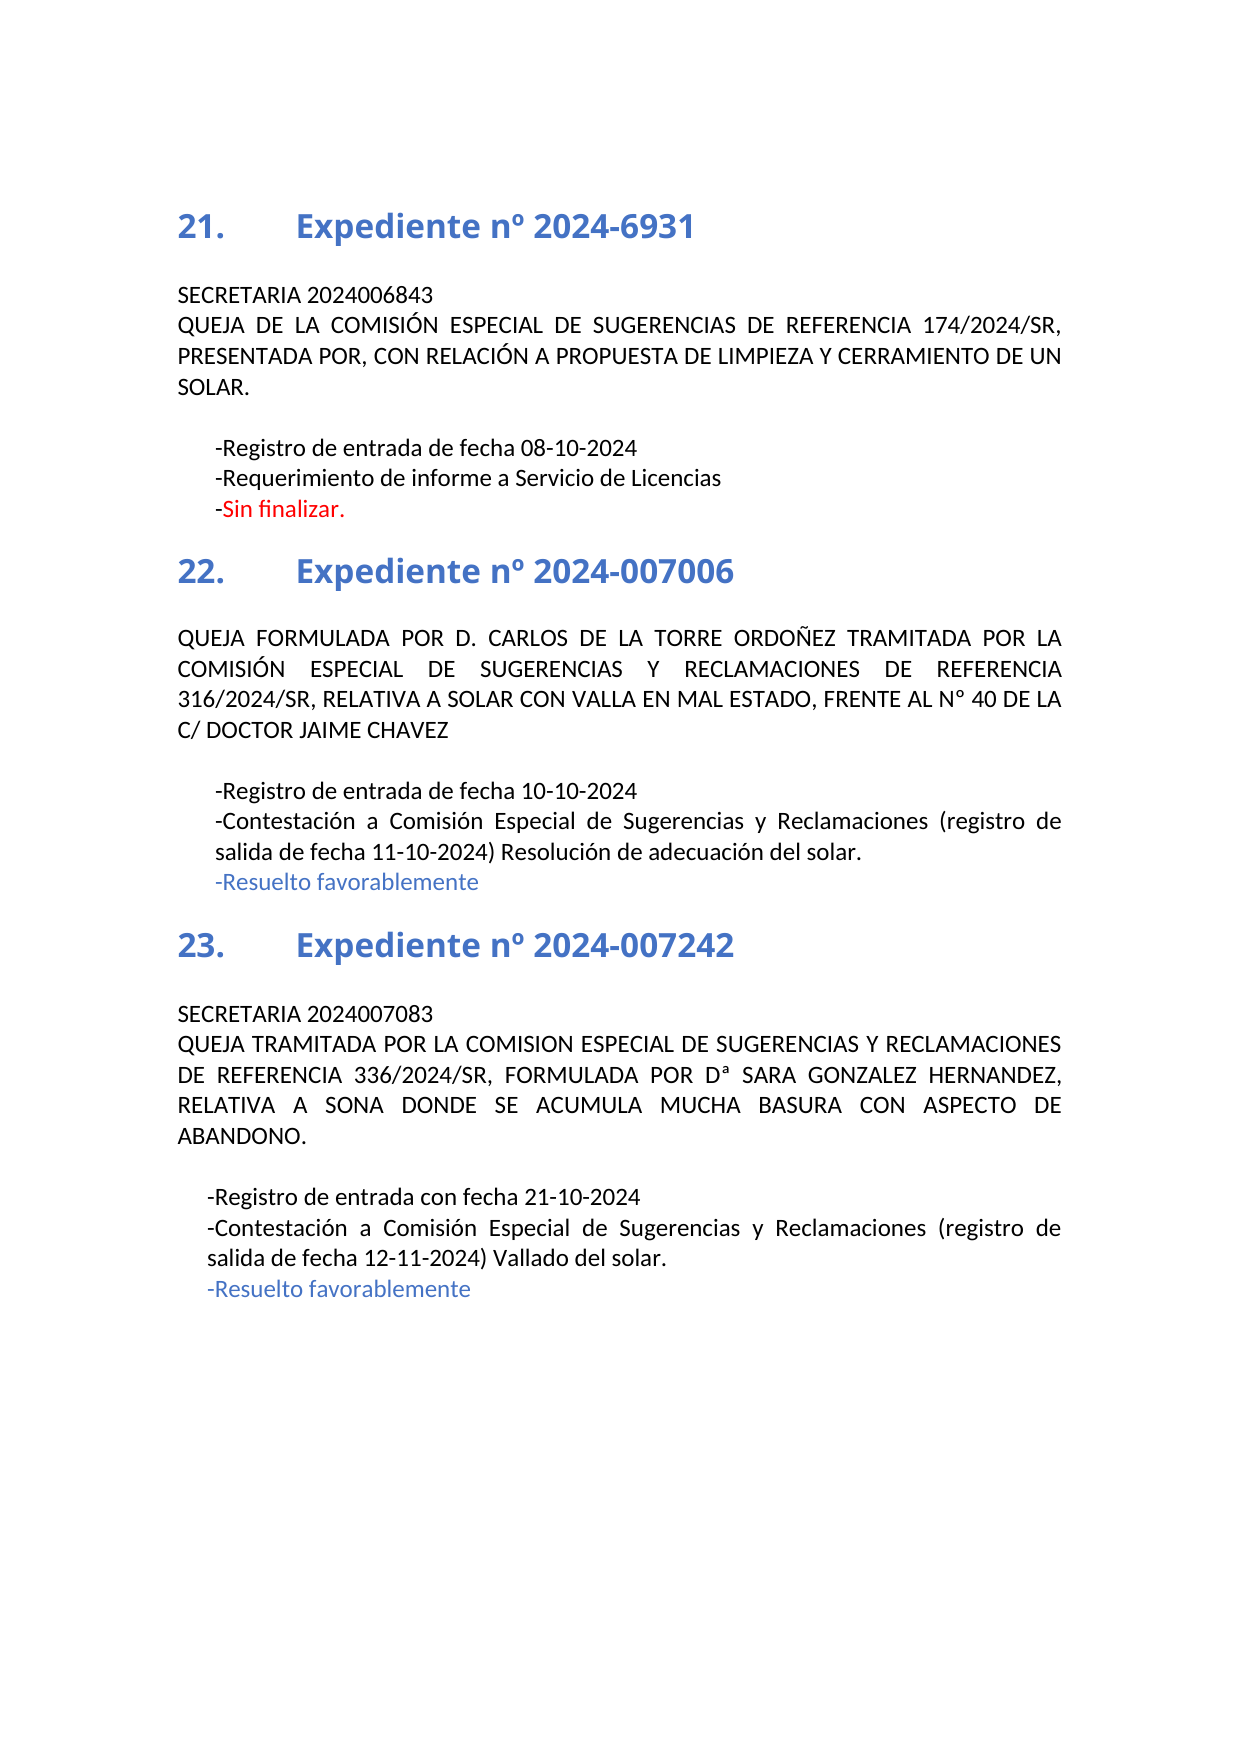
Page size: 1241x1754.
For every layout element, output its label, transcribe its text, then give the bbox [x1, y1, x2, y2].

list Expediente nº 2024-007242 [177, 922, 1063, 967]
text QUEJA TRAMITADA POR LA COMISION ESPECIAL DE SUGERENCIAS Y RECLAMACIONES DE REFERENCIA 336/2024/SR, FORMULADA POR Dª SARA GONZALEZ HERNANDEZ, RELATIVA A SONA DONDE SE ACUMULA MUCHA BASURA CON ASPECTO DE ABANDONO. [177, 1028, 1063, 1151]
text -Contestación a Comisión Especial de Sugerencias y Reclamaciones (registro de salida de fecha 11-10-2024) Resolución de adecuación del solar. [215, 806, 1063, 867]
list Expediente nº 2024-6931 [177, 203, 1063, 248]
text -Registro de entrada de fecha 10-10-2024 [215, 775, 1063, 806]
list Expediente nº 2024-007006 [177, 548, 1063, 594]
text SECRETARIA 2024006843 [177, 279, 1063, 309]
text QUEJA FORMULADA POR D. CARLOS DE LA TORRE ORDOÑEZ TRAMITADA POR LA COMISIÓN ESPECIAL DE SUGERENCIAS Y RECLAMACIONES DE REFERENCIA 316/2024/SR, RELATIVA A SOLAR CON VALLA EN MAL ESTADO, FRENTE AL Nº 40 DE LA C/ DOCTOR JAIME CHAVEZ [177, 622, 1063, 744]
text QUEJA DE LA COMISIÓN ESPECIAL DE SUGERENCIAS DE REFERENCIA 174/2024/SR, PRESENTADA POR, CON RELACIÓN A PROPUESTA DE LIMPIEZA Y CERRAMIENTO DE UN SOLAR. [177, 309, 1063, 401]
text -Registro de entrada con fecha 21-10-2024 [207, 1181, 1063, 1212]
text -Sin finalizar. [215, 493, 1063, 523]
text SECRETARIA 2024007083 [177, 998, 1063, 1028]
text -Resuelto favorablemente [207, 1273, 1063, 1303]
text -Requerimiento de informe a Servicio de Licencias [215, 462, 1063, 493]
text -Registro de entrada de fecha 08-10-2024 [215, 432, 1063, 462]
text -Contestación a Comisión Especial de Sugerencias y Reclamaciones (registro de salida de fecha 12-11-2024) Vallado del solar. [207, 1212, 1063, 1273]
text -Resuelto favorablemente [215, 867, 1063, 897]
